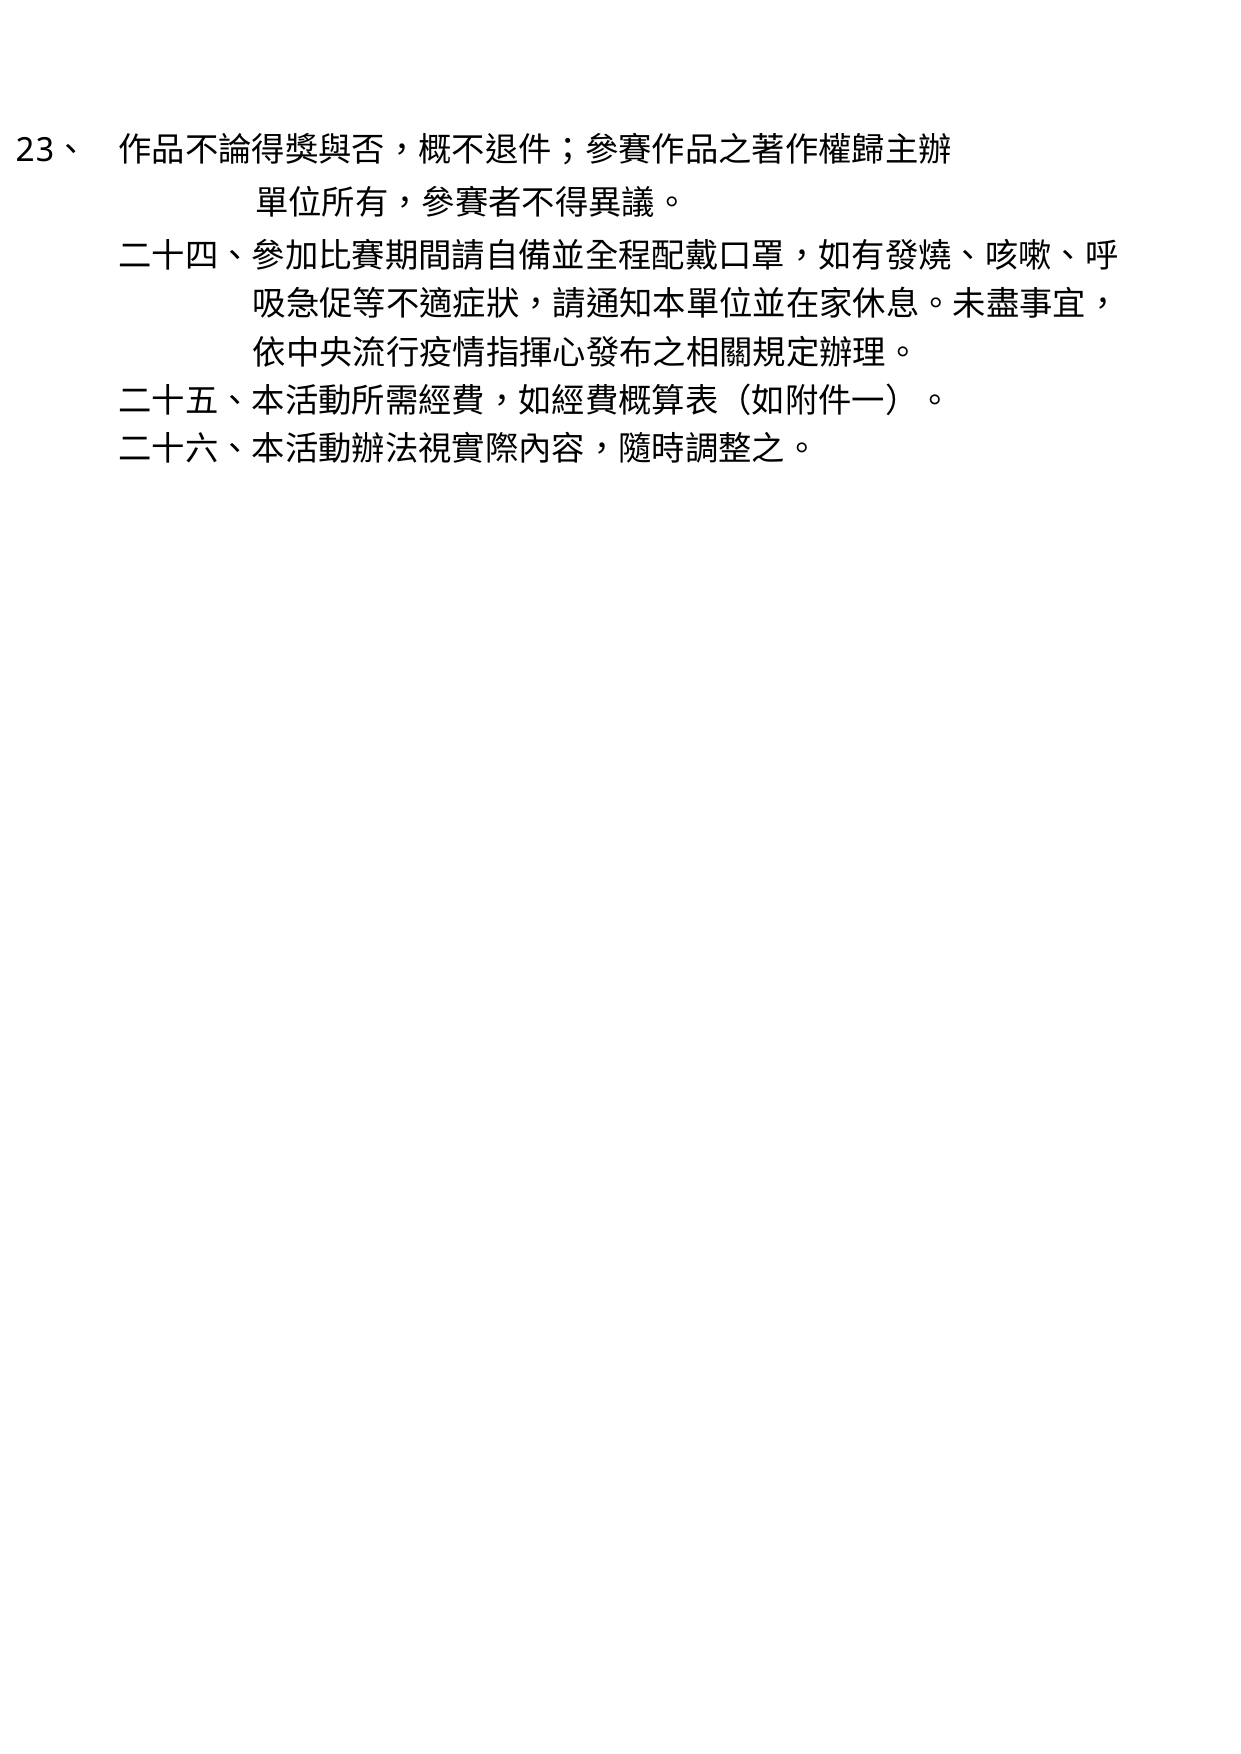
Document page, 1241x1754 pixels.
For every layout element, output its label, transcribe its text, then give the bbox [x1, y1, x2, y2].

text 依中央流行疫情指揮心發布之相關規定辦理。 [119, 325, 1123, 374]
text 吸急促等不適症狀，請通知本單位並在家休息。未盡事宜， [119, 277, 1123, 325]
list 作品不論得獎與否，概不退件；參賽作品之著作權歸主辦 [14, 123, 1123, 172]
text 二十四、參加比賽期間請自備並全程配戴口罩，如有發燒、咳嗽、呼 [118, 229, 1123, 277]
text 二十五、本活動所需經費，如經費概算表（如附件一）。 [118, 374, 1123, 422]
text 二十六、本活動辦法視實際內容，隨時調整之。 [118, 422, 1123, 470]
text 單位所有，參賽者不得異議。 [222, 176, 1123, 224]
